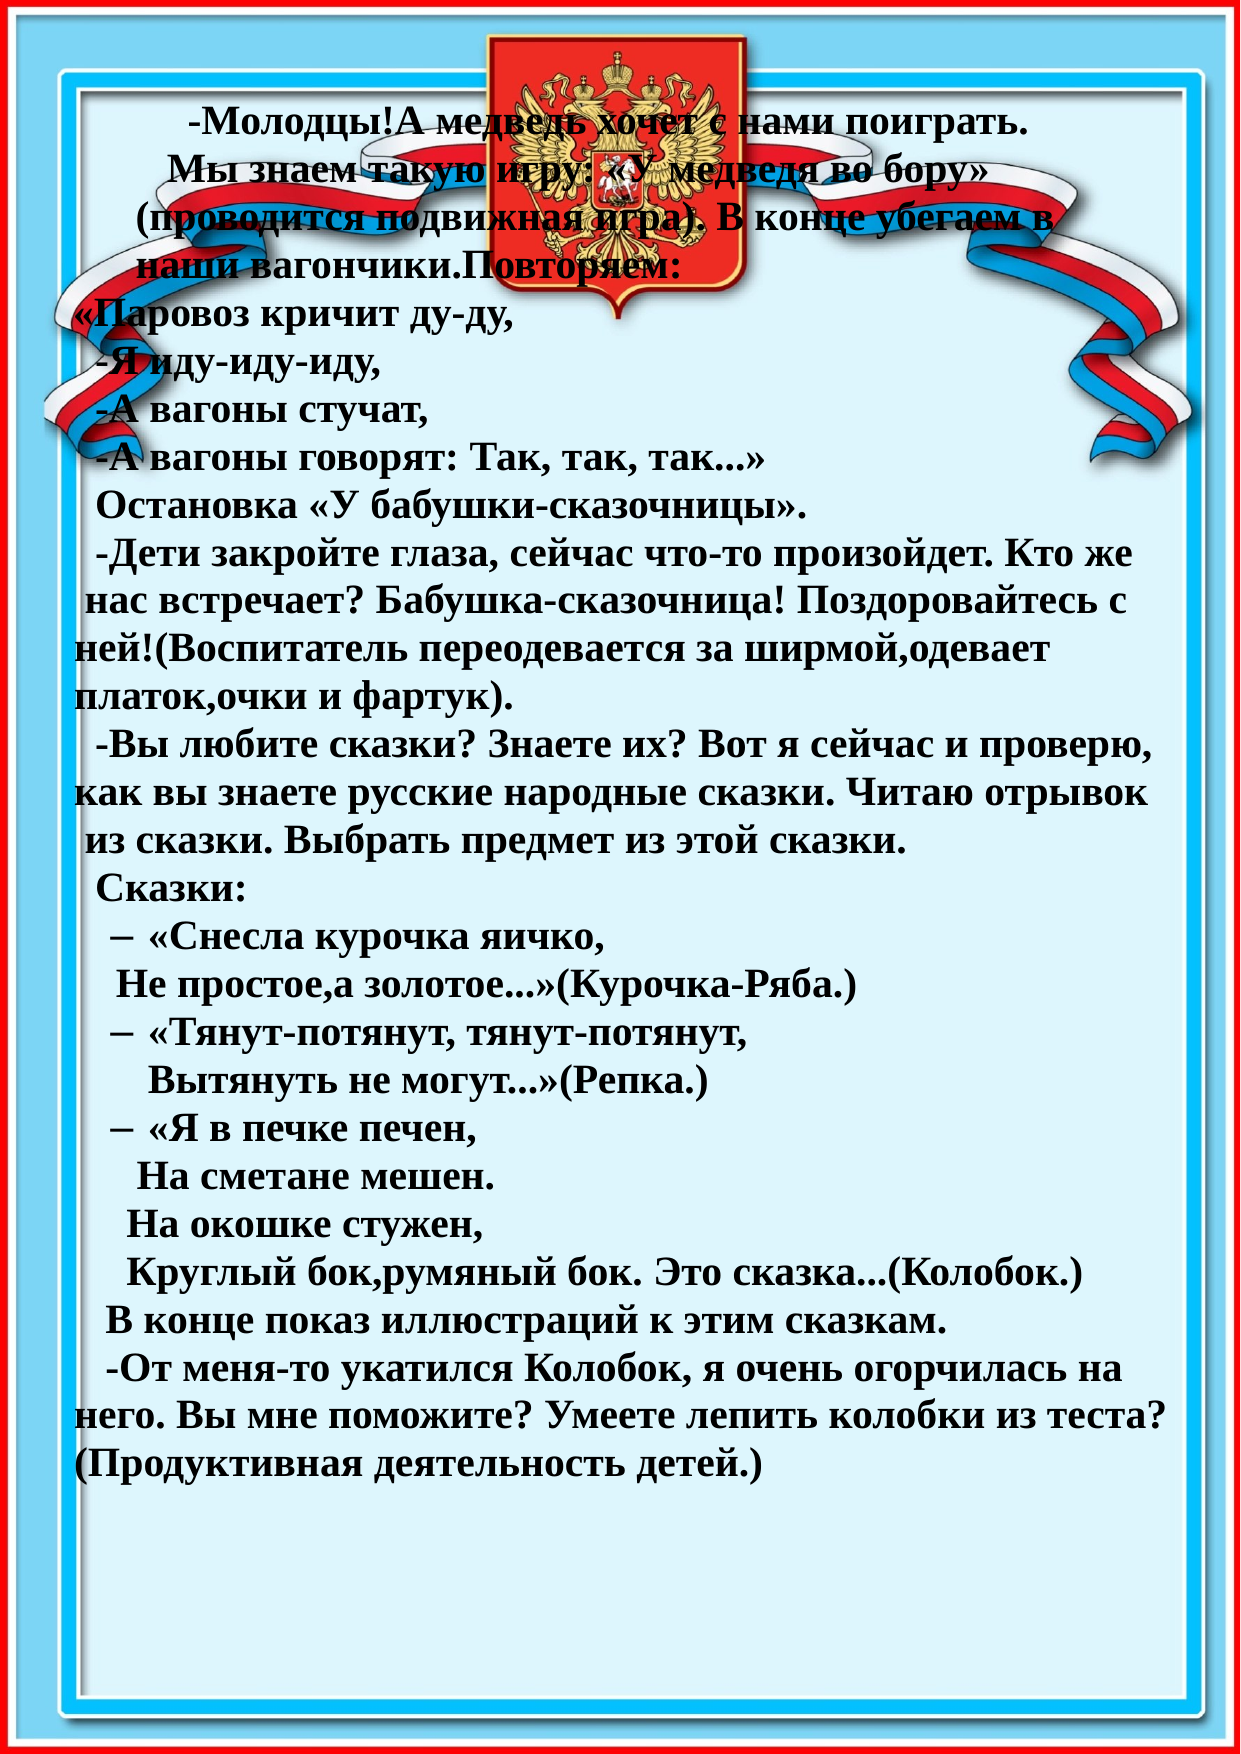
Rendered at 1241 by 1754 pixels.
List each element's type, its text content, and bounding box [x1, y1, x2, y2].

text -От меня-то укатился Колобок, я очень огорчилась на [74, 1342, 1240, 1390]
list Вытянуть не могут...»(Репка.) [110, 1054, 1240, 1102]
text как вы знаете русские народные сказки. Читаю отрывок [74, 767, 1240, 814]
text -А вагоны говорят: Так, так, так...» [74, 431, 1240, 479]
text из сказки. Выбрать предмет из этой сказки. [74, 814, 1240, 862]
text Остановка «У бабушки-сказочницы». [74, 479, 1240, 527]
text ней!(Воспитатель переодевается за ширмой,одевает платок,очки и фартук). [74, 623, 1240, 719]
text Сказки: [74, 862, 1240, 910]
text нас встречает? Бабушка-сказочница! Поздоровайтесь с [74, 575, 1240, 623]
picture [76, 1006, 110, 1150]
picture [76, 910, 110, 958]
list «Тянут-потянут, тянут-потянут, [110, 1006, 1240, 1054]
text Мы знаем такую игру: «У медведя во бору» [0, 144, 1240, 192]
text На сметане мешен. [74, 1150, 1240, 1198]
text -Молодцы!А медведь хочет с нами поиграть. [0, 96, 1240, 144]
text -Вы любите сказки? Знаете их? Вот я сейчас и проверю, [74, 719, 1240, 767]
text «Паровоз кричит ду-ду, [0, 287, 1240, 335]
picture [76, 1486, 1187, 1700]
picture [0, 0, 1241, 1754]
text наши вагончики.Повторяем: [0, 239, 1240, 287]
text -Я иду-иду-иду, [74, 335, 1240, 383]
text В конце показ иллюстраций к этим сказкам. [74, 1294, 1240, 1342]
text На окошке стужен, [74, 1198, 1240, 1246]
text -А вагоны стучат, [74, 383, 1240, 431]
text него. Вы мне поможите? Умеете лепить колобки из теста?(Продуктивная деятельность детей.) [74, 1390, 1240, 1486]
list «Я в печке печен, [110, 1102, 1240, 1150]
text Не простое,а золотое...»(Курочка-Ряба.) [74, 958, 1240, 1006]
list «Снесла курочка яичко, [110, 910, 1240, 958]
text (проводится подвижная игра). В конце убегаем в [0, 192, 1240, 239]
text -Дети закройте глаза, сейчас что-то произойдет. Кто же [74, 527, 1240, 575]
text Круглый бок,румяный бок. Это сказка...(Колобок.) [74, 1246, 1240, 1294]
